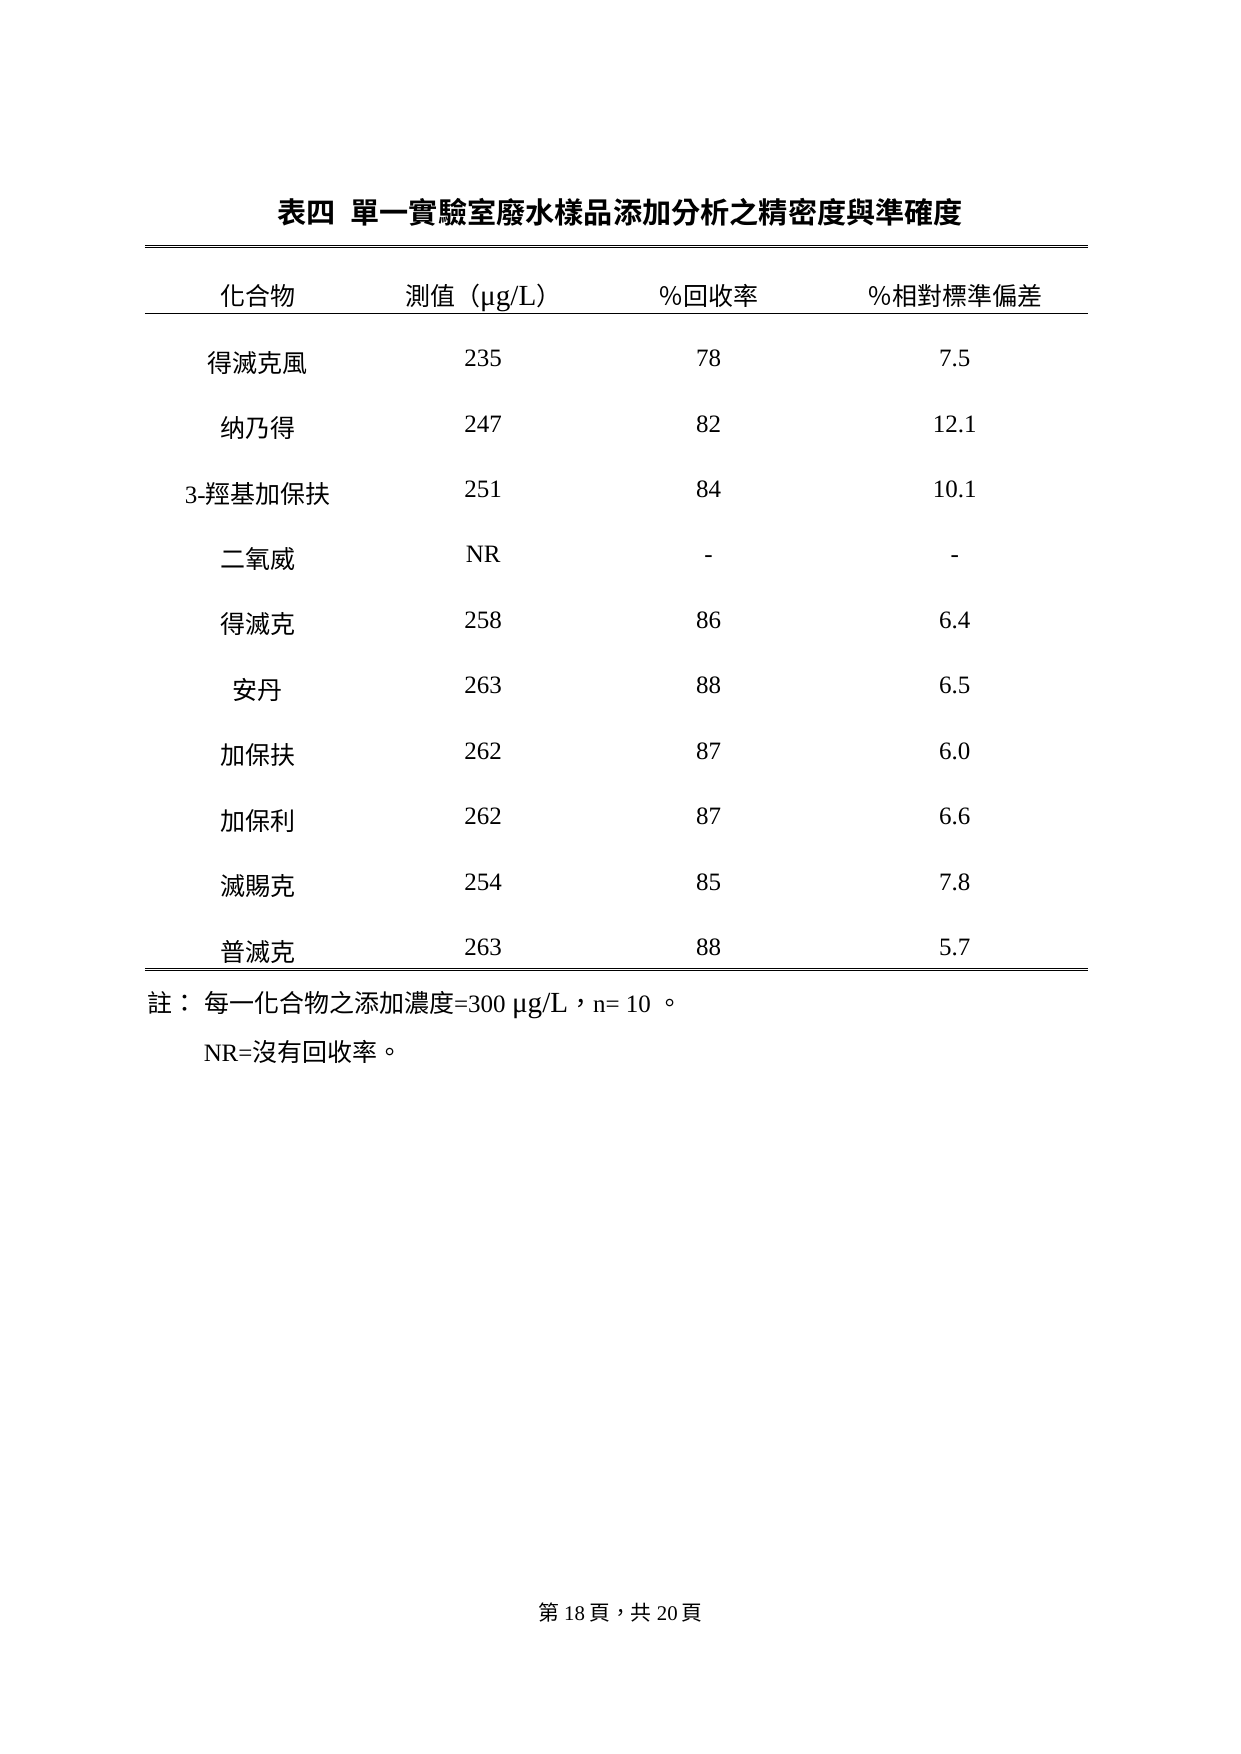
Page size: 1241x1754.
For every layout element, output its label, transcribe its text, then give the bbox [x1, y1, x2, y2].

table_cell NR [370, 510, 596, 576]
table_cell 247 [370, 380, 596, 445]
text 註： 每一化合物之添加濃度=300 μg/L，n= 10 。 [148, 984, 1092, 1020]
table_header ％回收率 [596, 248, 821, 313]
table_header 化合物 [145, 248, 370, 313]
table_cell 6.0 [821, 707, 1088, 772]
table_cell 82 [596, 380, 821, 445]
table_cell 262 [370, 772, 596, 837]
table_cell 6.6 [821, 772, 1088, 837]
table_cell 85 [596, 838, 821, 903]
table_cell 7.5 [821, 314, 1088, 379]
table_cell 得滅克風 [145, 314, 370, 379]
table_cell 12.1 [821, 380, 1088, 445]
table_cell 10.1 [821, 445, 1088, 510]
table_cell - [821, 510, 1088, 576]
table_header ％相對標準偏差 [821, 248, 1088, 313]
table_cell 88 [596, 641, 821, 707]
text NR=沒有回收率。 [197, 1033, 1092, 1069]
table_cell 78 [596, 314, 821, 379]
table_cell 87 [596, 772, 821, 837]
table_cell 6.5 [821, 641, 1088, 707]
table_cell 加保扶 [145, 707, 370, 772]
table_cell 滅賜克 [145, 838, 370, 903]
table_cell 5.7 [821, 903, 1088, 968]
table_cell 纳乃得 [145, 380, 370, 445]
table_cell 86 [596, 576, 821, 641]
table_cell 7.8 [821, 838, 1088, 903]
table_cell - [596, 510, 821, 576]
table_cell 84 [596, 445, 821, 510]
table_cell 251 [370, 445, 596, 510]
table_cell 254 [370, 838, 596, 903]
table_cell 二氧威 [145, 510, 370, 576]
table_cell 258 [370, 576, 596, 641]
table_cell 6.4 [821, 576, 1088, 641]
text 表四 單一實驗室廢水樣品添加分析之精密度與準確度 [148, 190, 1092, 232]
table_cell 普滅克 [145, 903, 370, 968]
table_cell 262 [370, 707, 596, 772]
table_cell 得滅克 [145, 576, 370, 641]
table_cell 263 [370, 641, 596, 707]
table_cell 3-羥基加保扶 [145, 445, 370, 510]
table_cell 加保利 [145, 772, 370, 837]
table_cell 87 [596, 707, 821, 772]
table_header 測值（μg/L） [370, 248, 596, 313]
table_cell 263 [370, 903, 596, 968]
table_cell 235 [370, 314, 596, 379]
table_cell 88 [596, 903, 821, 968]
table_cell 安丹 [145, 641, 370, 707]
